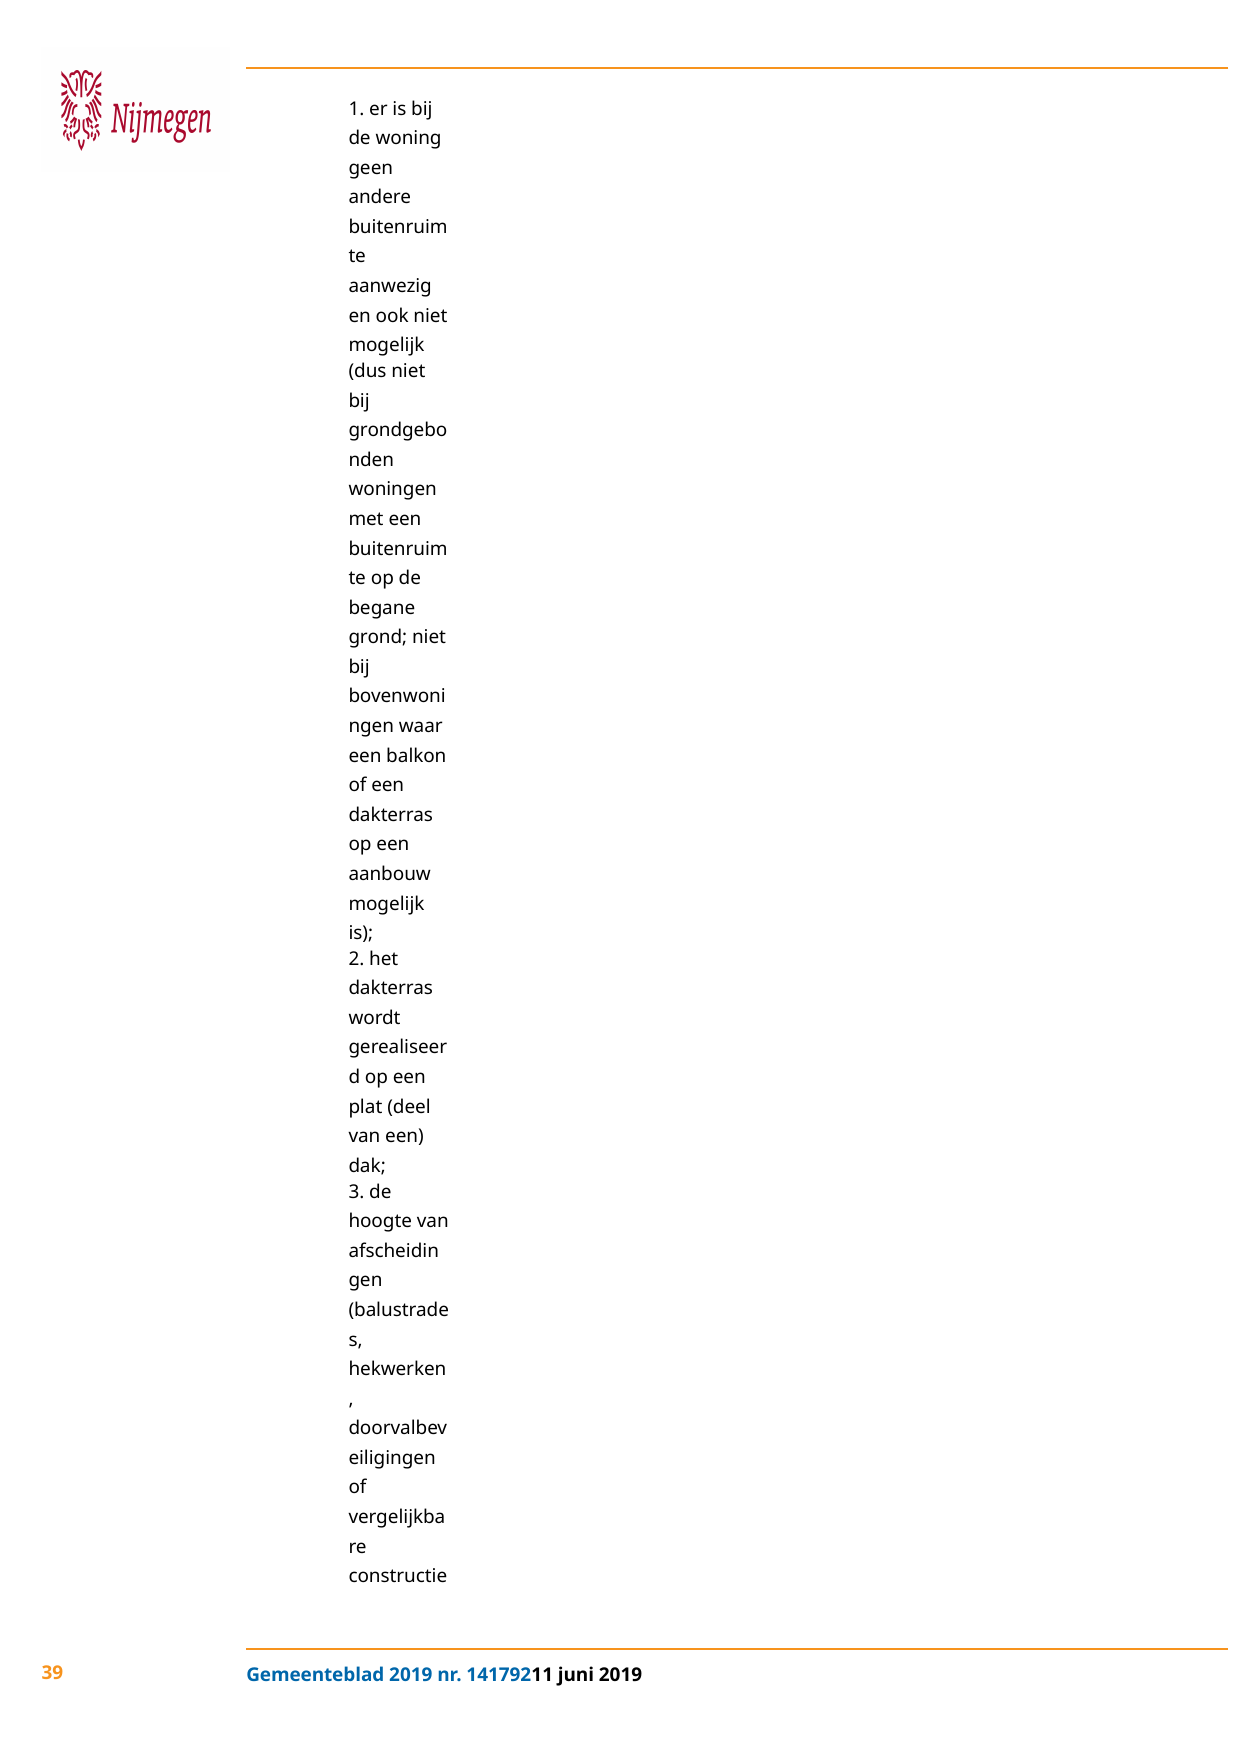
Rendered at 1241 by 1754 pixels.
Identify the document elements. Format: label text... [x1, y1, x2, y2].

table_cell [951, 1178, 1051, 1588]
table_cell [750, 1178, 850, 1588]
table_cell 1. er is bij de woning geen andere buitenruimte aanwezig en ook niet mogelijk [348, 95, 449, 357]
table_cell 3. de hoogte van afscheidingen (balustrades, hekwerken, doorvalbeveiligingen of vergelijkbare constructie [348, 1178, 449, 1588]
table_cell [248, 945, 348, 1178]
table_cell [248, 1178, 348, 1588]
table_cell [951, 357, 1051, 945]
table_cell [650, 1178, 750, 1588]
table_cell [549, 357, 649, 945]
table_cell [248, 95, 348, 357]
table_cell [1051, 95, 1152, 357]
table_cell [449, 945, 549, 1178]
table_cell [951, 95, 1051, 357]
table_cell [650, 357, 750, 945]
table_cell [248, 357, 348, 945]
table_cell [549, 945, 649, 1178]
table_cell [449, 95, 549, 357]
picture [41, 47, 231, 172]
table_cell [850, 945, 951, 1178]
table_cell [850, 357, 951, 945]
table_cell [650, 95, 750, 357]
table_cell [850, 95, 951, 357]
table_cell [750, 945, 850, 1178]
table_cell [449, 1178, 549, 1588]
table_cell 2. het dakterras wordt gerealiseerd op een plat (deel van een) dak; [348, 945, 449, 1178]
table_cell [549, 95, 649, 357]
table_cell [750, 95, 850, 357]
table_cell [850, 1178, 951, 1588]
table_cell [1051, 1178, 1152, 1588]
table_cell [549, 1178, 649, 1588]
table_cell [750, 357, 850, 945]
table_cell [951, 945, 1051, 1178]
table_cell [449, 357, 549, 945]
table_cell [650, 945, 750, 1178]
table_cell (dus niet bij grondgebonden woningen met een buitenruimte op de begane grond; niet bij bovenwoningen waar een balkon of een dakterras op een aanbouw mogelijk is); [348, 357, 449, 945]
table_cell [1051, 945, 1152, 1178]
table_cell [1051, 357, 1152, 945]
